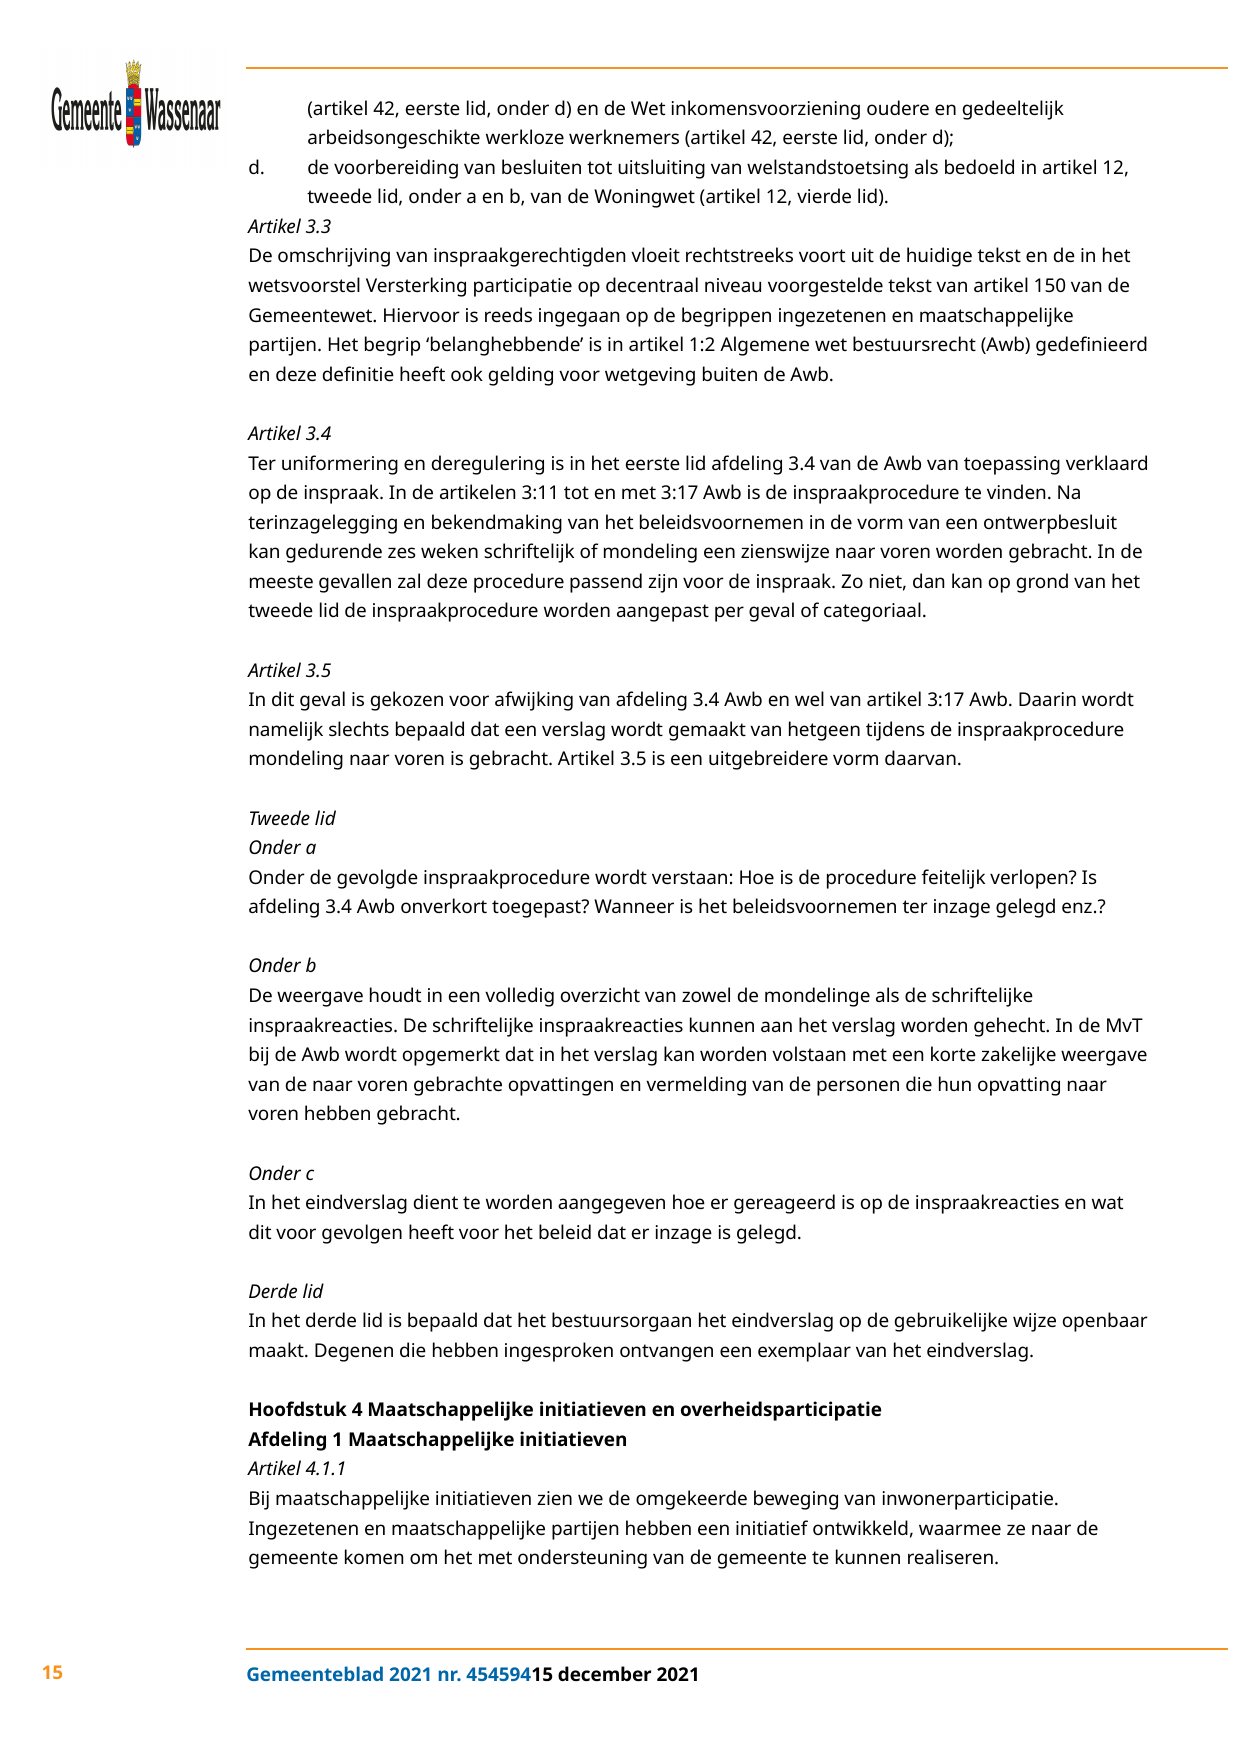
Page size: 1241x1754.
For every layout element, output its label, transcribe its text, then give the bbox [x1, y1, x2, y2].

text Bij maatschappelijke initiatieven zien we de omgekeerde beweging van inwonerparticipatie. [248, 1485, 1152, 1511]
list (artikel 42, eerste lid, onder d) en de Wet inkomensvoorziening oudere en gedeeltelijk arbeidsongeschikte werkloze werknemers (artikel 42, eerste lid, onder d); [248, 95, 1152, 150]
text Tweede lid [248, 805, 1152, 831]
text Onder de gevolgde inspraakprocedure wordt verstaan: Hoe is de procedure feitelijk verlopen? Is afdeling 3.4 Awb onverkort toegepast? Wanneer is het beleidsvoornemen ter inzage gelegd enz.? [248, 864, 1152, 919]
text De omschrijving van inspraakgerechtigden vloeit rechtstreeks voort uit de huidige tekst en de in het wetsvoorstel Versterking participatie op decentraal niveau voorgestelde tekst van artikel 150 van de Gemeentewet. Hiervoor is reeds ingegaan op de begrippen ingezetenen en maatschappelijke partijen. Het begrip ‘belanghebbende’ is in artikel 1:2 Algemene wet bestuursrecht (Awb) gedefinieerd en deze definitie heeft ook gelding voor wetgeving buiten de Awb. [248, 243, 1152, 387]
text Hoofdstuk 4 Maatschappelijke initiatieven en overheidsparticipatie [248, 1396, 1152, 1422]
text Ingezetenen en maatschappelijke partijen hebben een initiatief ontwikkeld, waarmee ze naar de gemeente komen om het met ondersteuning van de gemeente te kunnen realiseren. [248, 1515, 1152, 1570]
text Artikel 4.1.1 [248, 1456, 1152, 1481]
text De weergave houdt in een volledig overzicht van zowel de mondelinge als de schriftelijke inspraakreacties. De schriftelijke inspraakreacties kunnen aan het verslag worden gehecht. In de MvT bij de Awb wordt opgemerkt dat in het verslag kan worden volstaan met een korte zakelijke weergave van de naar voren gebrachte opvattingen en vermelding van de personen die hun opvatting naar voren hebben gebracht. [248, 982, 1152, 1126]
text Derde lid [248, 1278, 1152, 1304]
text In het eindverslag dient te worden aangegeven hoe er gereageerd is op de inspraakreacties en wat dit voor gevolgen heeft voor het beleid dat er inzage is gelegd. [248, 1189, 1152, 1245]
text Artikel 3.5 [248, 657, 1152, 683]
text Onder b [248, 953, 1152, 978]
text Onder a [248, 834, 1152, 860]
text Artikel 3.4 [248, 420, 1152, 446]
text In dit geval is gekozen voor afwijking van afdeling 3.4 Awb en wel van artikel 3:17 Awb. Daarin wordt namelijk slechts bepaald dat een verslag wordt gemaakt van hetgeen tijdens de inspraakprocedure mondeling naar voren is gebracht. Artikel 3.5 is een uitgebreidere vorm daarvan. [248, 686, 1152, 771]
text Artikel 3.3 [248, 213, 1152, 239]
text Afdeling 1 Maatschappelijke initiatieven [248, 1426, 1152, 1452]
text Onder c [248, 1160, 1152, 1186]
text In het derde lid is bepaald dat het bestuursorgaan het eindverslag op de gebruikelijke wijze openbaar maakt. Degenen die hebben ingesproken ontvangen een exemplaar van het eindverslag. [248, 1308, 1152, 1363]
text Ter uniformering en deregulering is in het eerste lid afdeling 3.4 van de Awb van toepassing verklaard op de inspraak. In de artikelen 3:11 tot en met 3:17 Awb is de inspraakprocedure te vinden. Na terinzagelegging en bekendmaking van het beleidsvoornemen in de vorm van een ontwerpbesluit kan gedurende zes weken schriftelijk of mondeling een zienswijze naar voren worden gebracht. In de meeste gevallen zal deze procedure passend zijn voor de inspraak. Zo niet, dan kan op grond van het tweede lid de inspraakprocedure worden aangepast per geval of categoriaal. [248, 450, 1152, 623]
picture [41, 47, 231, 172]
list de voorbereiding van besluiten tot uitsluiting van welstandstoetsing als bedoeld in artikel 12, tweede lid, onder a en b, van de Woningwet (artikel 12, vierde lid). [248, 154, 1152, 209]
